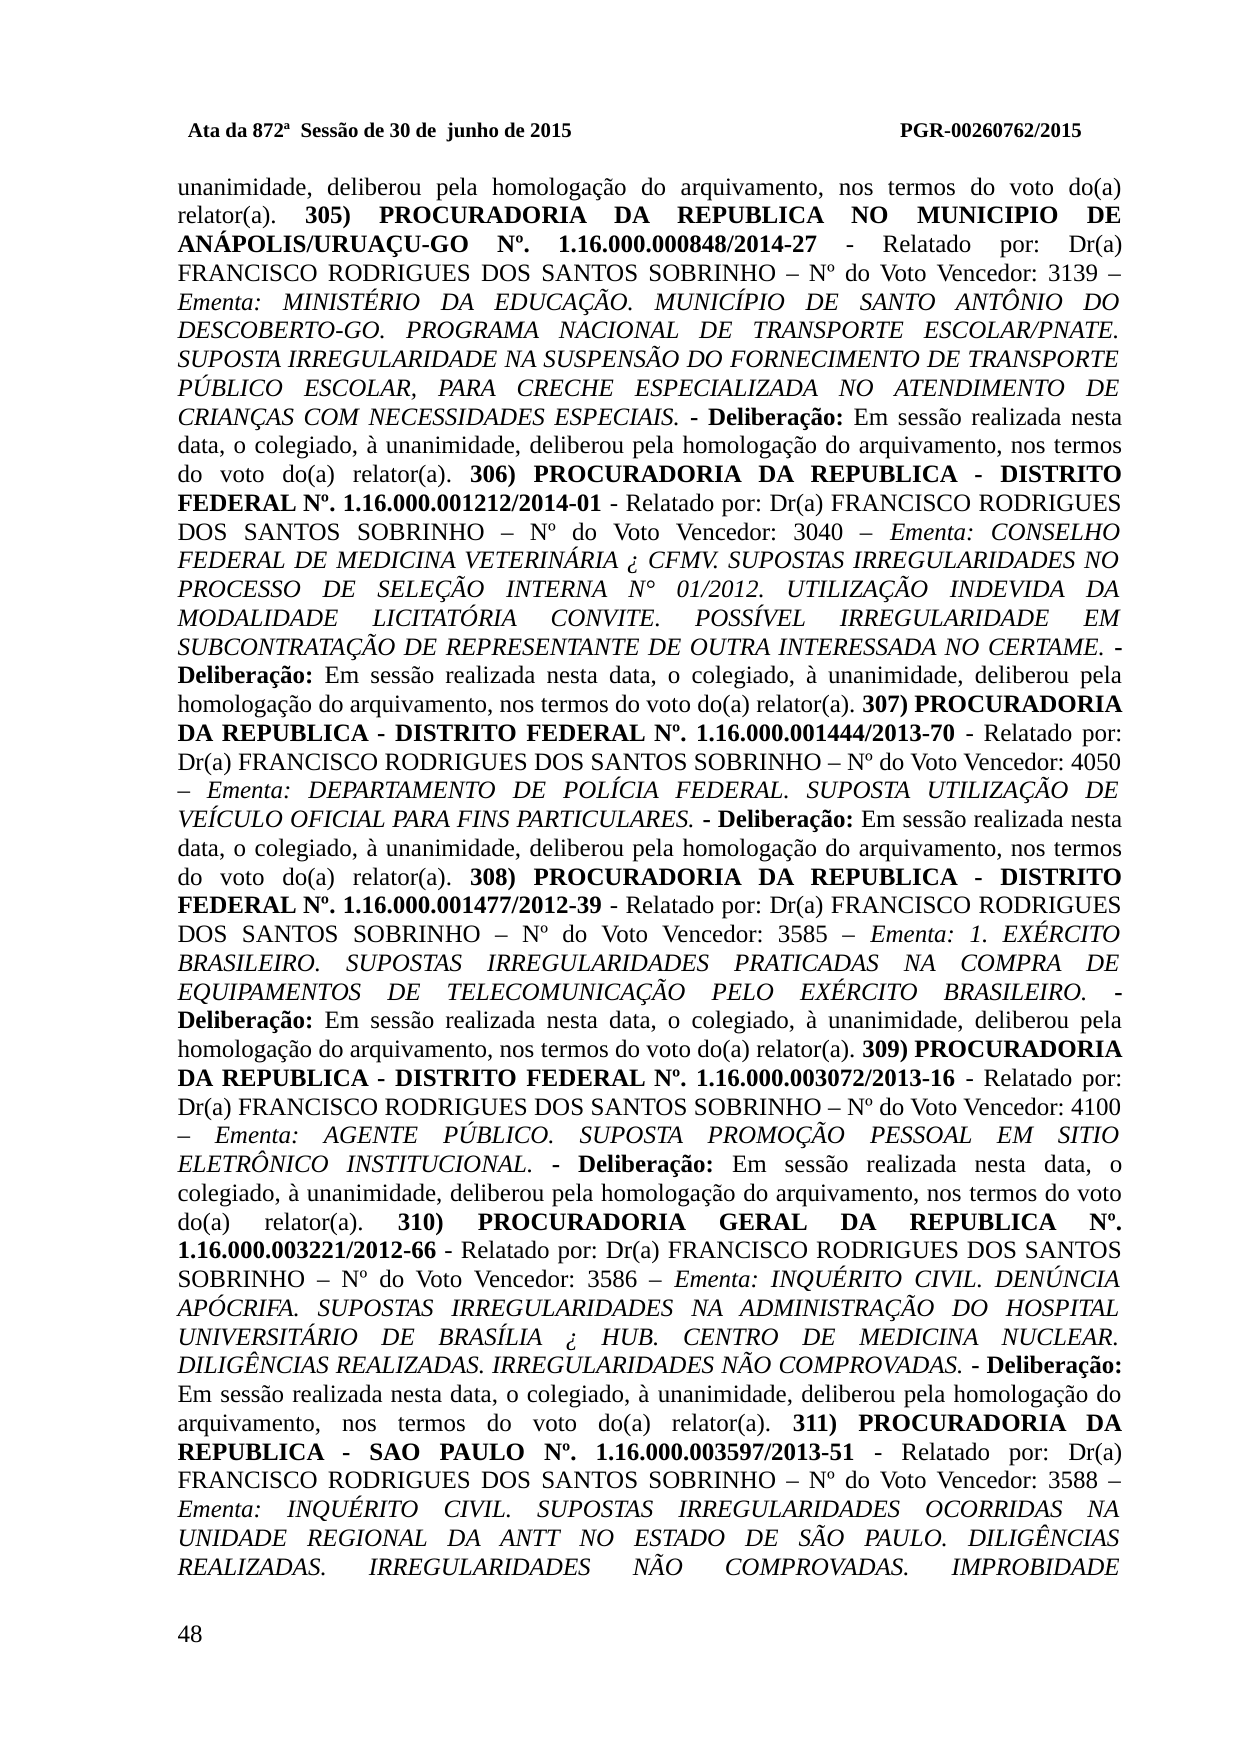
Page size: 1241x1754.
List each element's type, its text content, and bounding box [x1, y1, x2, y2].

text unanimidade, deliberou pela homologação do arquivamento, nos termos do voto do(a) relator(a). 305) PROCURADORIA DA REPUBLICA NO MUNICIPIO DE ANÁPOLIS/URUAÇU-GO Nº. 1.16.000.000848/2014-27 - Relatado por: Dr(a) FRANCISCO RODRIGUES DOS SANTOS SOBRINHO – Nº do Voto Vencedor: 3139 – Ementa: MINISTÉRIO DA EDUCAÇÃO. MUNICÍPIO DE SANTO ANTÔNIO DO DESCOBERTO-GO. PROGRAMA NACIONAL DE TRANSPORTE ESCOLAR/PNATE. SUPOSTA IRREGULARIDADE NA SUSPENSÃO DO FORNECIMENTO DE TRANSPORTE PÚBLICO ESCOLAR, PARA CRECHE ESPECIALIZADA NO ATENDIMENTO DE CRIANÇAS COM NECESSIDADES ESPECIAIS. - Deliberação: Em sessão realizada nesta data, o colegiado, à unanimidade, deliberou pela homologação do arquivamento, nos termos do voto do(a) relator(a). 306) PROCURADORIA DA REPUBLICA - DISTRITO FEDERAL Nº. 1.16.000.001212/2014-01 - Relatado por: Dr(a) FRANCISCO RODRIGUES DOS SANTOS SOBRINHO – Nº do Voto Vencedor: 3040 – Ementa: CONSELHO FEDERAL DE MEDICINA VETERINÁRIA ¿ CFMV. SUPOSTAS IRREGULARIDADES NO PROCESSO DE SELEÇÃO INTERNA N° 01/2012. UTILIZAÇÃO INDEVIDA DA MODALIDADE LICITATÓRIA CONVITE. POSSÍVEL IRREGULARIDADE EM SUBCONTRATAÇÃO DE REPRESENTANTE DE OUTRA INTERESSADA NO CERTAME. - Deliberação: Em sessão realizada nesta data, o colegiado, à unanimidade, deliberou pela homologação do arquivamento, nos termos do voto do(a) relator(a). 307) PROCURADORIA DA REPUBLICA - DISTRITO FEDERAL Nº. 1.16.000.001444/2013-70 - Relatado por: Dr(a) FRANCISCO RODRIGUES DOS SANTOS SOBRINHO – Nº do Voto Vencedor: 4050 – Ementa: DEPARTAMENTO DE POLÍCIA FEDERAL. SUPOSTA UTILIZAÇÃO DE VEÍCULO OFICIAL PARA FINS PARTICULARES. - Deliberação: Em sessão realizada nesta data, o colegiado, à unanimidade, deliberou pela homologação do arquivamento, nos termos do voto do(a) relator(a). 308) PROCURADORIA DA REPUBLICA - DISTRITO FEDERAL Nº. 1.16.000.001477/2012-39 - Relatado por: Dr(a) FRANCISCO RODRIGUES DOS SANTOS SOBRINHO – Nº do Voto Vencedor: 3585 – Ementa: 1. EXÉRCITO BRASILEIRO. SUPOSTAS IRREGULARIDADES PRATICADAS NA COMPRA DE EQUIPAMENTOS DE TELECOMUNICAÇÃO PELO EXÉRCITO BRASILEIRO. - Deliberação: Em sessão realizada nesta data, o colegiado, à unanimidade, deliberou pela homologação do arquivamento, nos termos do voto do(a) relator(a). 309) PROCURADORIA DA REPUBLICA - DISTRITO FEDERAL Nº. 1.16.000.003072/2013-16 - Relatado por: Dr(a) FRANCISCO RODRIGUES DOS SANTOS SOBRINHO – Nº do Voto Vencedor: 4100 – Ementa: AGENTE PÚBLICO. SUPOSTA PROMOÇÃO PESSOAL EM SITIO ELETRÔNICO INSTITUCIONAL. - Deliberação: Em sessão realizada nesta data, o colegiado, à unanimidade, deliberou pela homologação do arquivamento, nos termos do voto do(a) relator(a). 310) PROCURADORIA GERAL DA REPUBLICA Nº. 1.16.000.003221/2012-66 - Relatado por: Dr(a) FRANCISCO RODRIGUES DOS SANTOS SOBRINHO – Nº do Voto Vencedor: 3586 – Ementa: INQUÉRITO CIVIL. DENÚNCIA APÓCRIFA. SUPOSTAS IRREGULARIDADES NA ADMINISTRAÇÃO DO HOSPITAL UNIVERSITÁRIO DE BRASÍLIA ¿ HUB. CENTRO DE MEDICINA NUCLEAR. DILIGÊNCIAS REALIZADAS. IRREGULARIDADES NÃO COMPROVADAS. - Deliberação: Em sessão realizada nesta data, o colegiado, à unanimidade, deliberou pela homologação do arquivamento, nos termos do voto do(a) relator(a). 311) PROCURADORIA DA REPUBLICA - SAO PAULO Nº. 1.16.000.003597/2013-51 - Relatado por: Dr(a) FRANCISCO RODRIGUES DOS SANTOS SOBRINHO – Nº do Voto Vencedor: 3588 – Ementa: INQUÉRITO CIVIL. SUPOSTAS IRREGULARIDADES OCORRIDAS NA UNIDADE REGIONAL DA ANTT NO ESTADO DE SÃO PAULO. DILIGÊNCIAS REALIZADAS. IRREGULARIDADES NÃO COMPROVADAS. IMPROBIDADE [177, 172, 1122, 1580]
